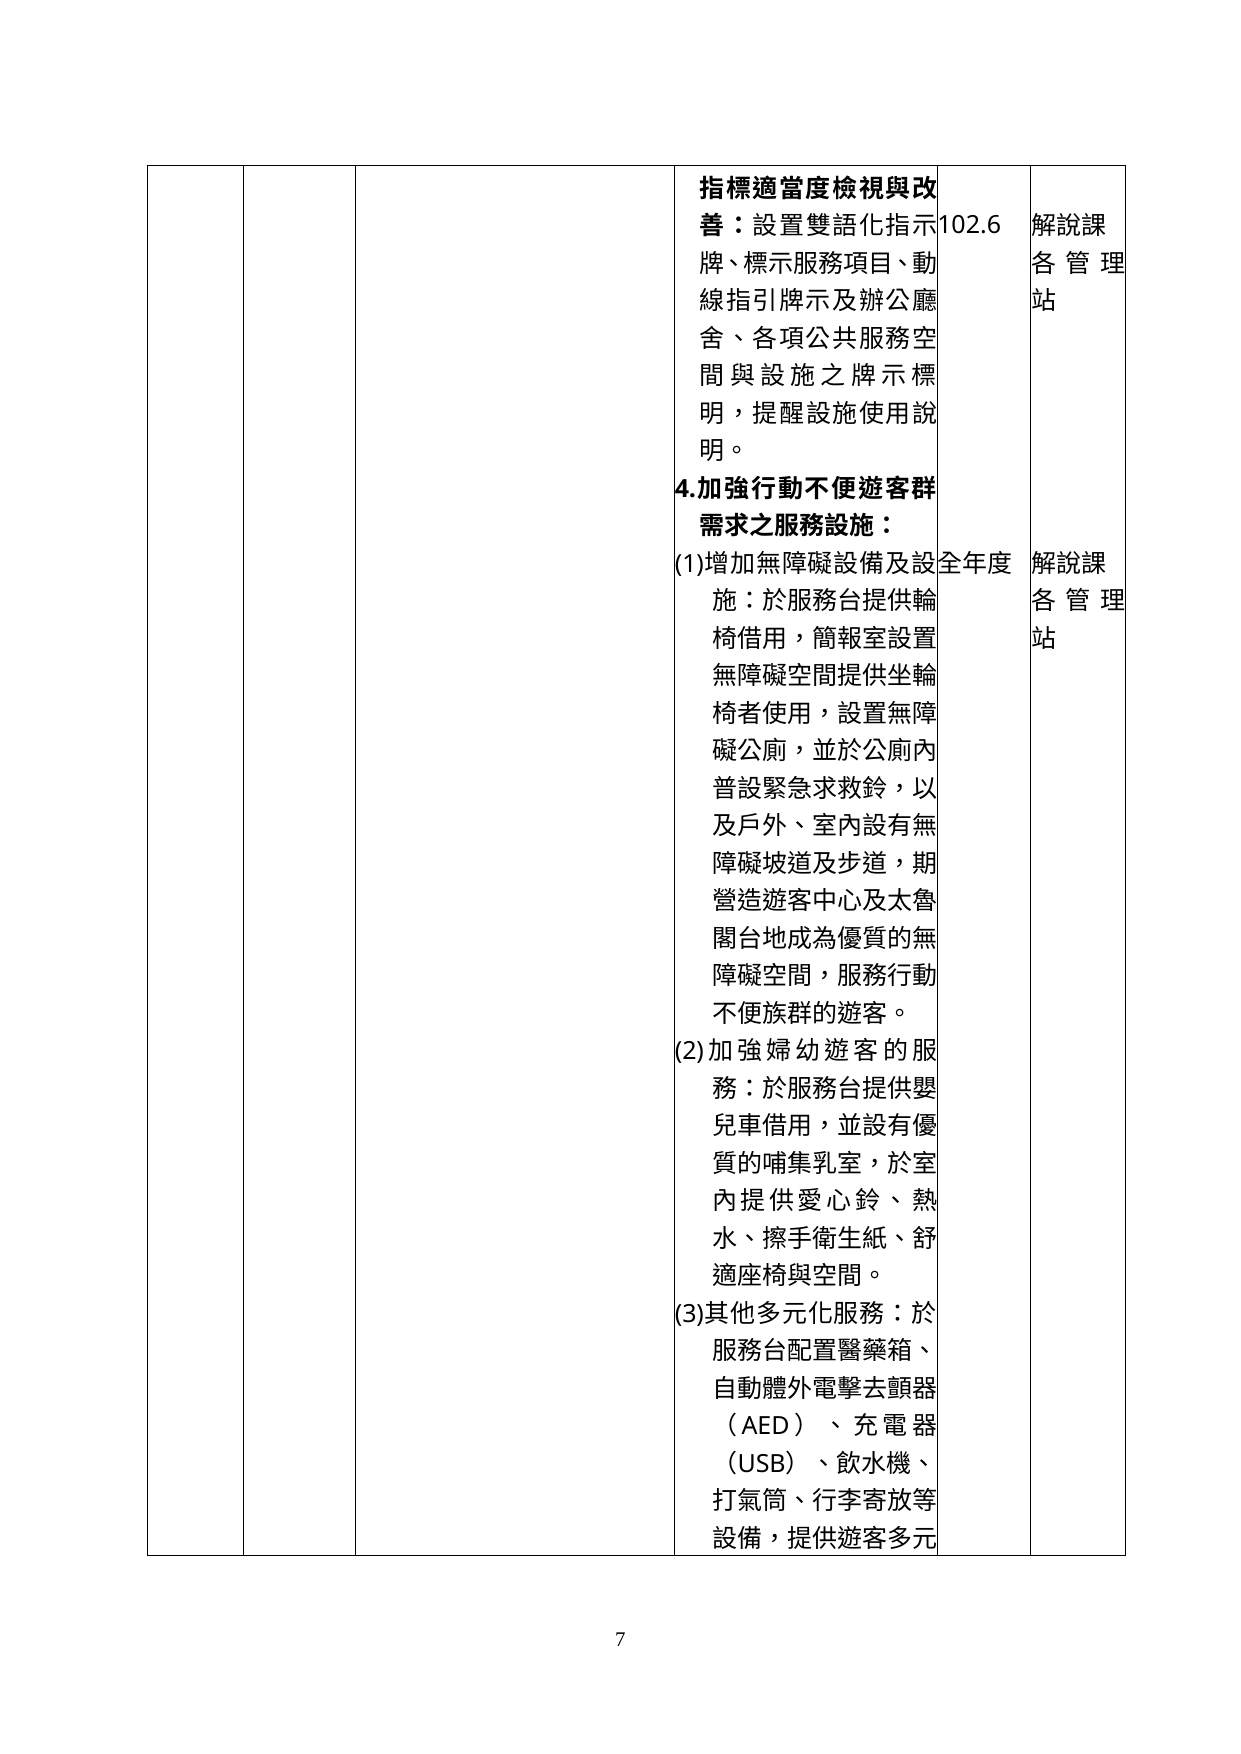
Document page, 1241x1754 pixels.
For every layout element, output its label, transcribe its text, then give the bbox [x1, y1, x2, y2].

table_cell 解說課 各管理站 解說課 各管理站 [1031, 166, 1125, 1555]
table_cell [356, 166, 674, 1555]
table_cell 102.6 全年度 [938, 166, 1030, 1555]
table_cell 本處行政中心位於太魯閣口，提供民眾便利的洽公位置。為服務到訪遊客，提供國家公園保育、解說、遊憩資源，於遊客中心及各管理站提供有遊憩資訊、簡報室、盥洗室、飲水設備、停車場及無障礙設施等，並設有雙語服務台提供相關旅遊導覽、諮詢等服務措施，在現有遊客服務品質基礎上，更積極因應不同遊客層之需求，妥善管理及標註使用說明，並定期檢查以確保設施品質。本年度重點之服務措施如下： 1.洽公環境滿意度調查 (1)持續辦理102年滿意度調查，以蒐集民眾意見持續改進服務品質。 (2)加強滿意度成長率及歷年趨勢分析之呈現，並儘量以圖表顯示滿意度調查結果。 2.定期維修清理遊客中心等服務據點各項硬體設施：落實每天派員清理、檢查及簡易維修各項硬體設施，定期檢修及進行環境、設施清理，以提供最佳解說及遊憩體驗服務場所。 3.遊客中心等服務據點指標適當度檢視與改善：設置雙語化指示牌、標示服務項目、動線指引牌示及辦公廳舍、各項公共服務空間與設施之牌示標明，提醒設施使用說明。 4.加強行動不便遊客群需求之服務設施： (1)增加無障礙設備及設施：於服務台提供輪椅借用，簡報室設置無障礙空間提供坐輪椅者使用，設置無障礙公廁，並於公廁內普設緊急求救鈴，以及戶外、室內設有無障礙坡道及步道，期營造遊客中心及太魯閣台地成為優質的無障礙空間，服務行動不便族群的遊客。 (2)加強婦幼遊客的服務：於服務台提供嬰兒車借用，並設有優質的哺集乳室，於室內提供愛心鈴、熱水、擦手衛生紙、舒適座椅與空間。 (3)其他多元化服務：於服務台配置醫藥箱、自動體外電擊去顫器（AED）、充電器（USB）、飲水機、打氣筒、行李寄放等設備，提供遊客多元的需要使用。 (4)高海拔地區之合歡山管理站針對於高山症之遊客提供吸純氧、測量心跳血氧、熱飲等服務。 5.配合節能減碳提供服務設施： (1)於遊客中心設置飲水機供民眾飲用，並備有打氣筒提供單車族借用，戶外停車場則設有單車停車位。 (2)設置「摺頁再利用」回收箱，為鼓勵遊客將已使用過之摺頁回收再利用，特於遊客中心服務台旁設有「摺頁回收箱」，以便利提供重複使用，達成節能減碳的目標。 (3)辦理大型活動時以接駁專車及協調鐵路局配合增加活動期間之班次及列車，期能充分運用公共運輸系統疏運遊客及疏導交通，達成交通順暢及節能減碳的多元效能，並鼓勵民眾投入節能減碳的實踐者行列。 6.運用資訊科技提供多元化的解說服務：因應現今遊客利用資訊科技取得資訊的習慣，以期提供中、外人士更加舒適友善的服務設施。 (1)於遊客中心設置液漿電視放映國家公園宣傳影片與園區即時路況資訊。 (2)設置觸控式液晶螢幕提供來訪遊客遊憩資訊導覽。 (3)於服務台設置個人電腦，方便協助民眾即時上網查詢。 (4)於遊客中心販賣部安裝I Taiwan Wifi無線上網供中外遊客使用，並設有使用說明海報，提供遊客參用。 (5)與氣象局合作裝設跑馬燈提供園區及鄰近遊憩區即時氣象資料。 (6)建立本處出版之相關刊物、影音之雲端流通平台，提供遊客免費或付費下載服務。 [675, 166, 937, 1555]
table_cell [244, 166, 355, 1555]
table_cell [148, 166, 243, 1555]
